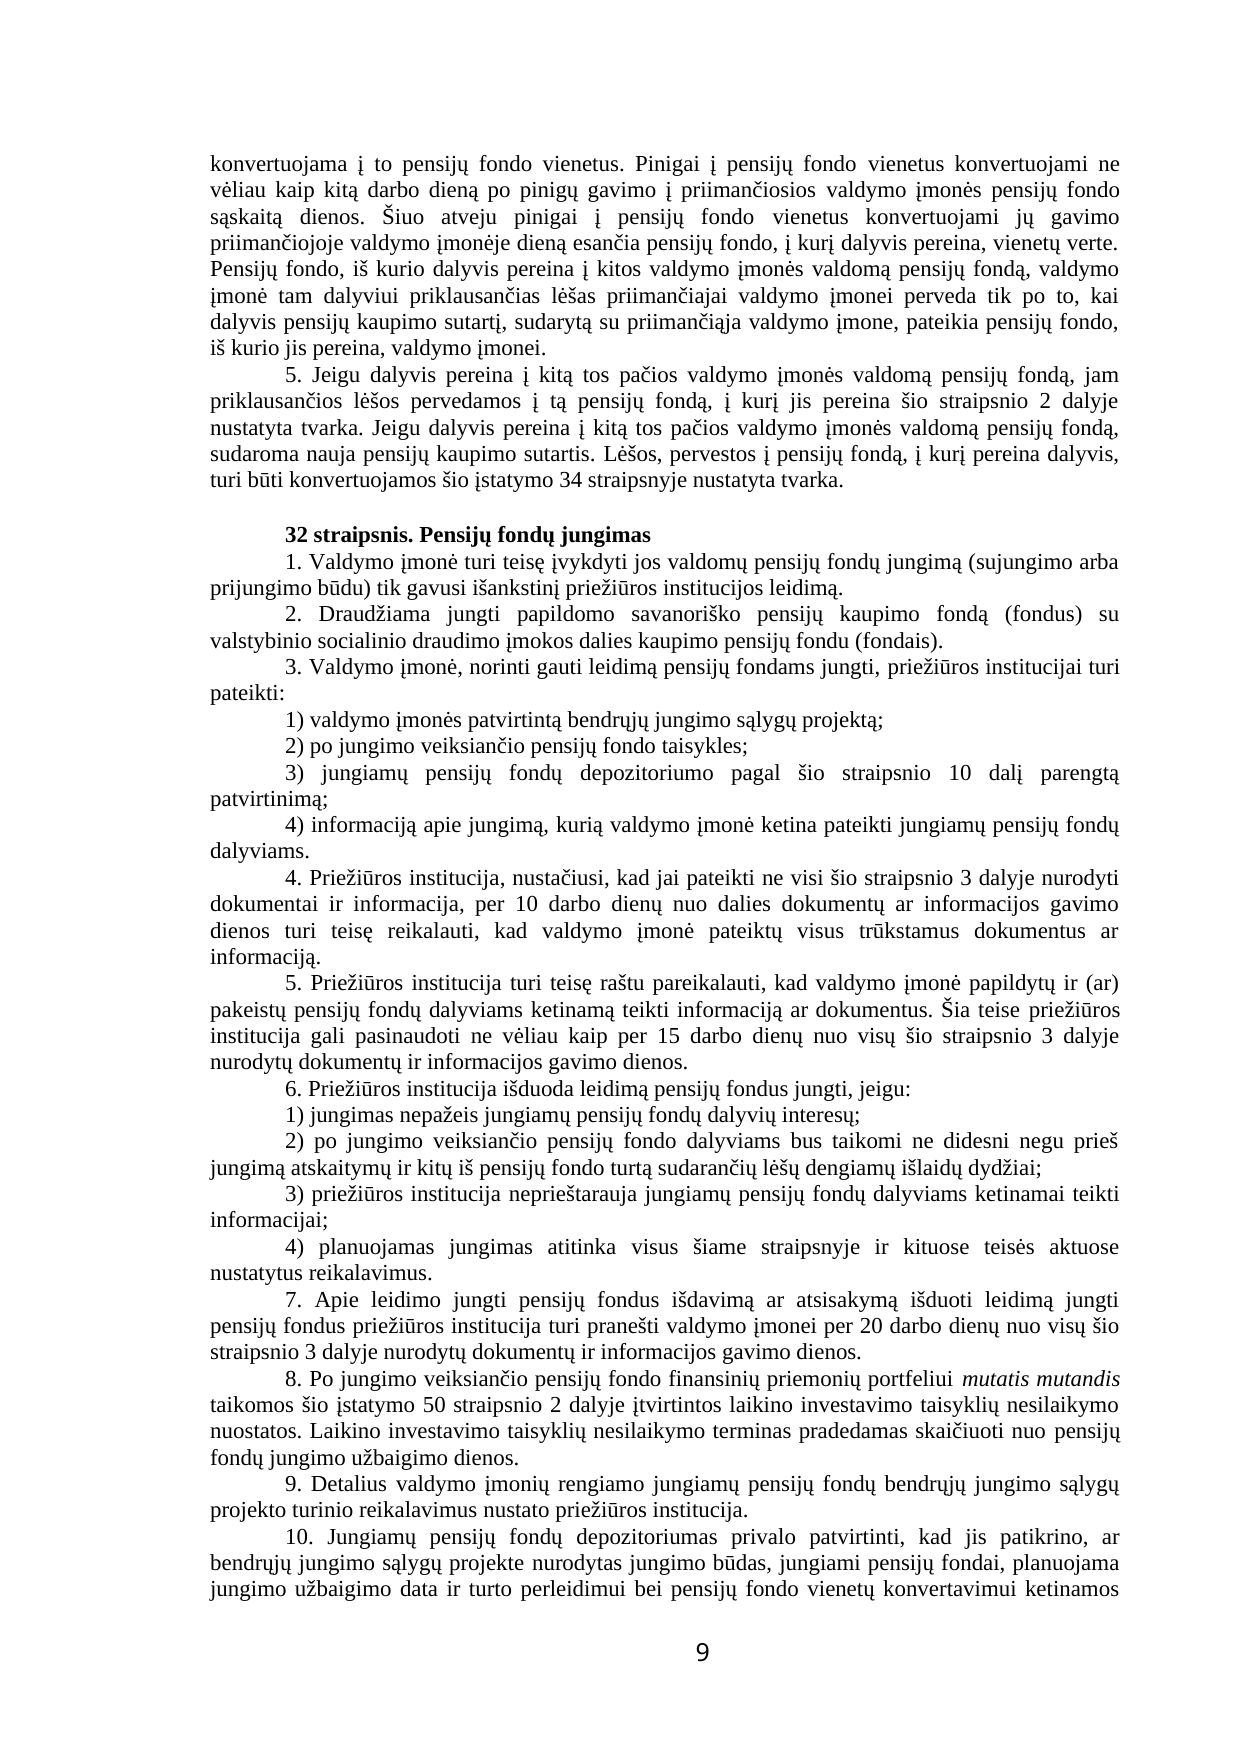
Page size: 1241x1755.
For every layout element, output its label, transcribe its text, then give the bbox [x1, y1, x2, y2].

text 9. Detalius valdymo įmonių rengiamo jungiamų pensijų fondų bendrųjų jungimo sąlygų projekto turinio reikalavimus nustato priežiūros institucija. [210, 1470, 1120, 1523]
text 8. Po jungimo veiksiančio pensijų fondo finansinių priemonių portfeliui mutatis mutandis taikomos šio įstatymo 50 straipsnio 2 dalyje įtvirtintos laikino investavimo taisyklių nesilaikymo nuostatos. Laikino investavimo taisyklių nesilaikymo terminas pradedamas skaičiuoti nuo pensijų fondų jungimo užbaigimo dienos. [210, 1365, 1120, 1470]
text 7. Apie leidimo jungti pensijų fondus išdavimą ar atsisakymą išduoti leidimą jungti pensijų fondus priežiūros institucija turi pranešti valdymo įmonei per 20 darbo dienų nuo visų šio straipsnio 3 dalyje nurodytų dokumentų ir informacijos gavimo dienos. [210, 1286, 1120, 1365]
text konvertuojama į to pensijų fondo vienetus. Pinigai į pensijų fondo vienetus konvertuojami ne vėliau kaip kitą darbo dieną po pinigų gavimo į priimančiosios valdymo įmonės pensijų fondo sąskaitą dienos. Šiuo atveju pinigai į pensijų fondo vienetus konvertuojami jų gavimo priimančiojoje valdymo įmonėje dieną esančia pensijų fondo, į kurį dalyvis pereina, vienetų verte. Pensijų fondo, iš kurio dalyvis pereina į kitos valdymo įmonės valdomą pensijų fondą, valdymo įmonė tam dalyviui priklausančias lėšas priimančiajai valdymo įmonei perveda tik po to, kai dalyvis pensijų kaupimo sutartį, sudarytą su priimančiąja valdymo įmone, pateikia pensijų fondo, iš kurio jis pereina, valdymo įmonei. [210, 150, 1120, 361]
text 1. Valdymo įmonė turi teisę įvykdyti jos valdomų pensijų fondų jungimą (sujungimo arba prijungimo būdu) tik gavusi išankstinį priežiūros institucijos leidimą. [210, 548, 1120, 600]
text 3) jungiamų pensijų fondų depozitoriumo pagal šio straipsnio 10 dalį parengtą patvirtinimą; [210, 758, 1120, 811]
text 32 straipsnis. Pensijų fondų jungimas [210, 521, 1120, 548]
text 1) valdymo įmonės patvirtintą bendrųjų jungimo sąlygų projektą; [210, 706, 1120, 732]
text 4) planuojamas jungimas atitinka visus šiame straipsnyje ir kituose teisės aktuose nustatytus reikalavimus. [210, 1233, 1120, 1286]
text 4) informaciją apie jungimą, kurią valdymo įmonė ketina pateikti jungiamų pensijų fondų dalyviams. [210, 811, 1120, 864]
text 3. Valdymo įmonė, norinti gauti leidimą pensijų fondams jungti, priežiūros institucijai turi pateikti: [210, 653, 1120, 706]
text 3) priežiūros institucija neprieštarauja jungiamų pensijų fondų dalyviams ketinamai teikti informacijai; [210, 1180, 1120, 1233]
text 5. Jeigu dalyvis pereina į kitą tos pačios valdymo įmonės valdomą pensijų fondą, jam priklausančios lėšos pervedamos į tą pensijų fondą, į kurį jis pereina šio straipsnio 2 dalyje nustatyta tvarka. Jeigu dalyvis pereina į kitą tos pačios valdymo įmonės valdomą pensijų fondą, sudaroma nauja pensijų kaupimo sutartis. Lėšos, pervestos į pensijų fondą, į kurį pereina dalyvis, turi būti konvertuojamos šio įstatymo 34 straipsnyje nustatyta tvarka. [210, 361, 1120, 493]
text 2. Draudžiama jungti papildomo savanoriško pensijų kaupimo fondą (fondus) su valstybinio socialinio draudimo įmokos dalies kaupimo pensijų fondu (fondais). [210, 600, 1120, 653]
text 2) po jungimo veiksiančio pensijų fondo taisykles; [210, 732, 1120, 758]
text 4. Priežiūros institucija, nustačiusi, kad jai pateikti ne visi šio straipsnio 3 dalyje nurodyti dokumentai ir informacija, per 10 darbo dienų nuo dalies dokumentų ar informacijos gavimo dienos turi teisę reikalauti, kad valdymo įmonė pateiktų visus trūkstamus dokumentus ar informaciją. [210, 864, 1120, 969]
text 2) po jungimo veiksiančio pensijų fondo dalyviams bus taikomi ne didesni negu prieš jungimą atskaitymų ir kitų iš pensijų fondo turtą sudarančių lėšų dengiamų išlaidų dydžiai; [210, 1127, 1120, 1180]
text 5. Priežiūros institucija turi teisę raštu pareikalauti, kad valdymo įmonė papildytų ir (ar) pakeistų pensijų fondų dalyviams ketinamą teikti informaciją ar dokumentus. Šia teise priežiūros institucija gali pasinaudoti ne vėliau kaip per 15 darbo dienų nuo visų šio straipsnio 3 dalyje nurodytų dokumentų ir informacijos gavimo dienos. [210, 969, 1120, 1075]
text 1) jungimas nepažeis jungiamų pensijų fondų dalyvių interesų; [210, 1101, 1120, 1127]
text 10. Jungiamų pensijų fondų depozitoriumas privalo patvirtinti, kad jis patikrino, ar bendrųjų jungimo sąlygų projekte nurodytas jungimo būdas, jungiami pensijų fondai, planuojama jungimo užbaigimo data ir turto perleidimui bei pensijų fondo vienetų konvertavimui ketinamos [210, 1523, 1120, 1602]
text 6. Priežiūros institucija išduoda leidimą pensijų fondus jungti, jeigu: [210, 1075, 1120, 1101]
